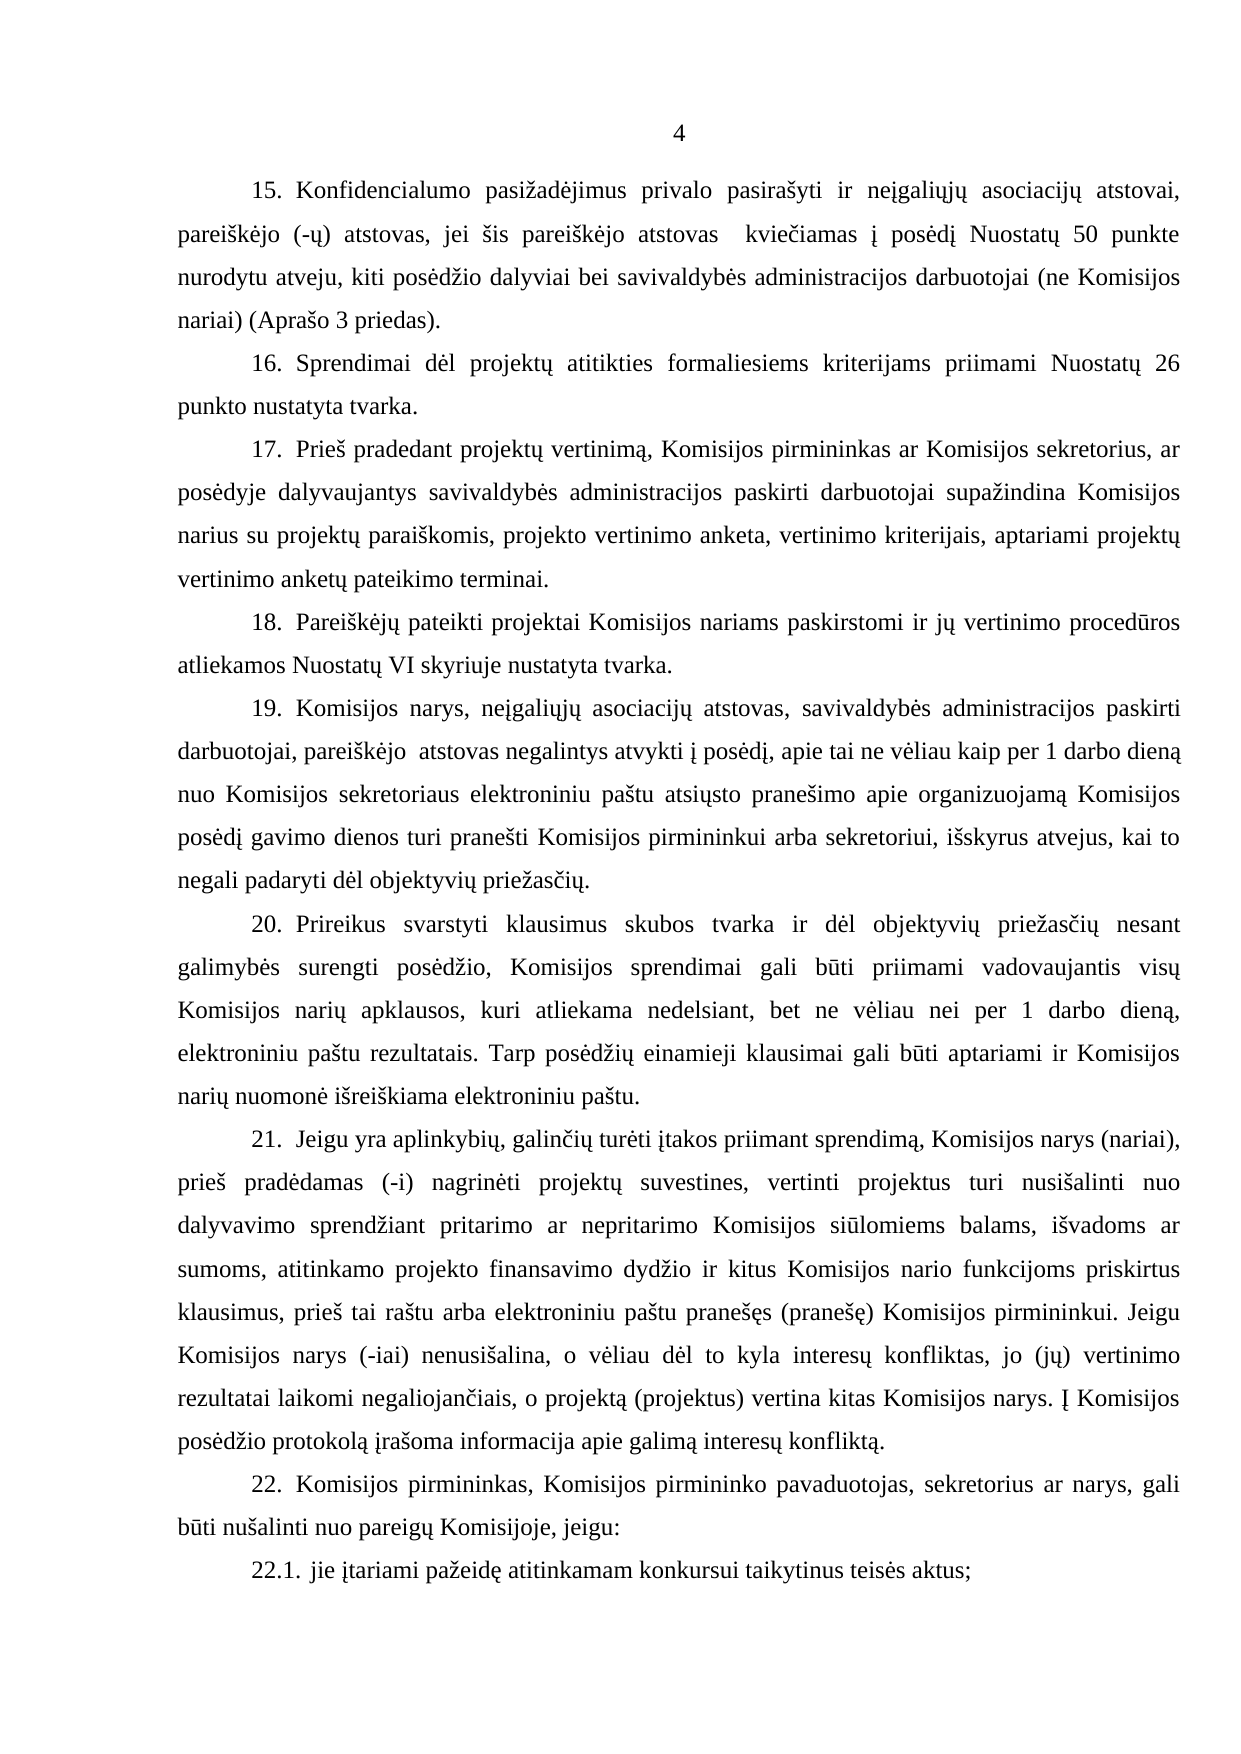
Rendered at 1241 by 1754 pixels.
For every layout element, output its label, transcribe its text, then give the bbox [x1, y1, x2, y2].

text 22.1. jie įtariami pažeidę atitinkamam konkursui taikytinus teisės aktus; [251, 1556, 1181, 1584]
text 19. Komisijos narys, neįgaliųjų asociacijų atstovas, savivaldybės administracijos paskirti darbuotojai, pareiškėjo atstovas negalintys atvykti į posėdį, apie tai ne vėliau kaip per 1 darbo dieną nuo Komisijos sekretoriaus elektroniniu paštu atsiųsto pranešimo apie organizuojamą Komisijos posėdį gavimo dienos turi pranešti Komisijos pirmininkui arba sekretoriui, išskyrus atvejus, kai to negali padaryti dėl objektyvių priežasčių. [177, 693, 1181, 894]
text 17. Prieš pradedant projektų vertinimą, Komisijos pirmininkas ar Komisijos sekretorius, ar posėdyje dalyvaujantys savivaldybės administracijos paskirti darbuotojai supažindina Komisijos narius su projektų paraiškomis, projekto vertinimo anketa, vertinimo kriterijais, aptariami projektų vertinimo anketų pateikimo terminai. [177, 434, 1181, 592]
text 22. Komisijos pirmininkas, Komisijos pirmininko pavaduotojas, sekretorius ar narys, gali būti nušalinti nuo pareigų Komisijoje, jeigu: [177, 1469, 1181, 1541]
text 16. Sprendimai dėl projektų atitikties formaliesiems kriterijams priimami Nuostatų 26 punkto nustatyta tvarka. [177, 348, 1181, 420]
text 20. Prireikus svarstyti klausimus skubos tvarka ir dėl objektyvių priežasčių nesant galimybės surengti posėdžio, Komisijos sprendimai gali būti priimami vadovaujantis visų Komisijos narių apklausos, kuri atliekama nedelsiant, bet ne vėliau nei per 1 darbo dieną, elektroniniu paštu rezultatais. Tarp posėdžių einamieji klausimai gali būti aptariami ir Komisijos narių nuomonė išreiškiama elektroniniu paštu. [177, 909, 1181, 1110]
text 21. Jeigu yra aplinkybių, galinčių turėti įtakos priimant sprendimą, Komisijos narys (nariai), prieš pradėdamas (-i) nagrinėti projektų suvestines, vertinti projektus turi nusišalinti nuo dalyvavimo sprendžiant pritarimo ar nepritarimo Komisijos siūlomiems balams, išvadoms ar sumoms, atitinkamo projekto finansavimo dydžio ir kitus Komisijos nario funkcijoms priskirtus klausimus, prieš tai raštu arba elektroniniu paštu pranešęs (pranešę) Komisijos pirmininkui. Jeigu Komisijos narys (-iai) nenusišalina, o vėliau dėl to kyla interesų konfliktas, jo (jų) vertinimo rezultatai laikomi negaliojančiais, o projektą (projektus) vertina kitas Komisijos narys. Į Komisijos posėdžio protokolą įrašoma informacija apie galimą interesų konfliktą. [177, 1124, 1181, 1455]
text 15. Konfidencialumo pasižadėjimus privalo pasirašyti ir neįgaliųjų asociacijų atstovai, pareiškėjo (-ų) atstovas, jei šis pareiškėjo atstovas kviečiamas į posėdį Nuostatų 50 punkte nurodytu atveju, kiti posėdžio dalyviai bei savivaldybės administracijos darbuotojai (ne Komisijos nariai) (Aprašo 3 priedas). [177, 176, 1181, 334]
text 18. Pareiškėjų pateikti projektai Komisijos nariams paskirstomi ir jų vertinimo procedūros atliekamos Nuostatų VI skyriuje nustatyta tvarka. [177, 607, 1181, 679]
